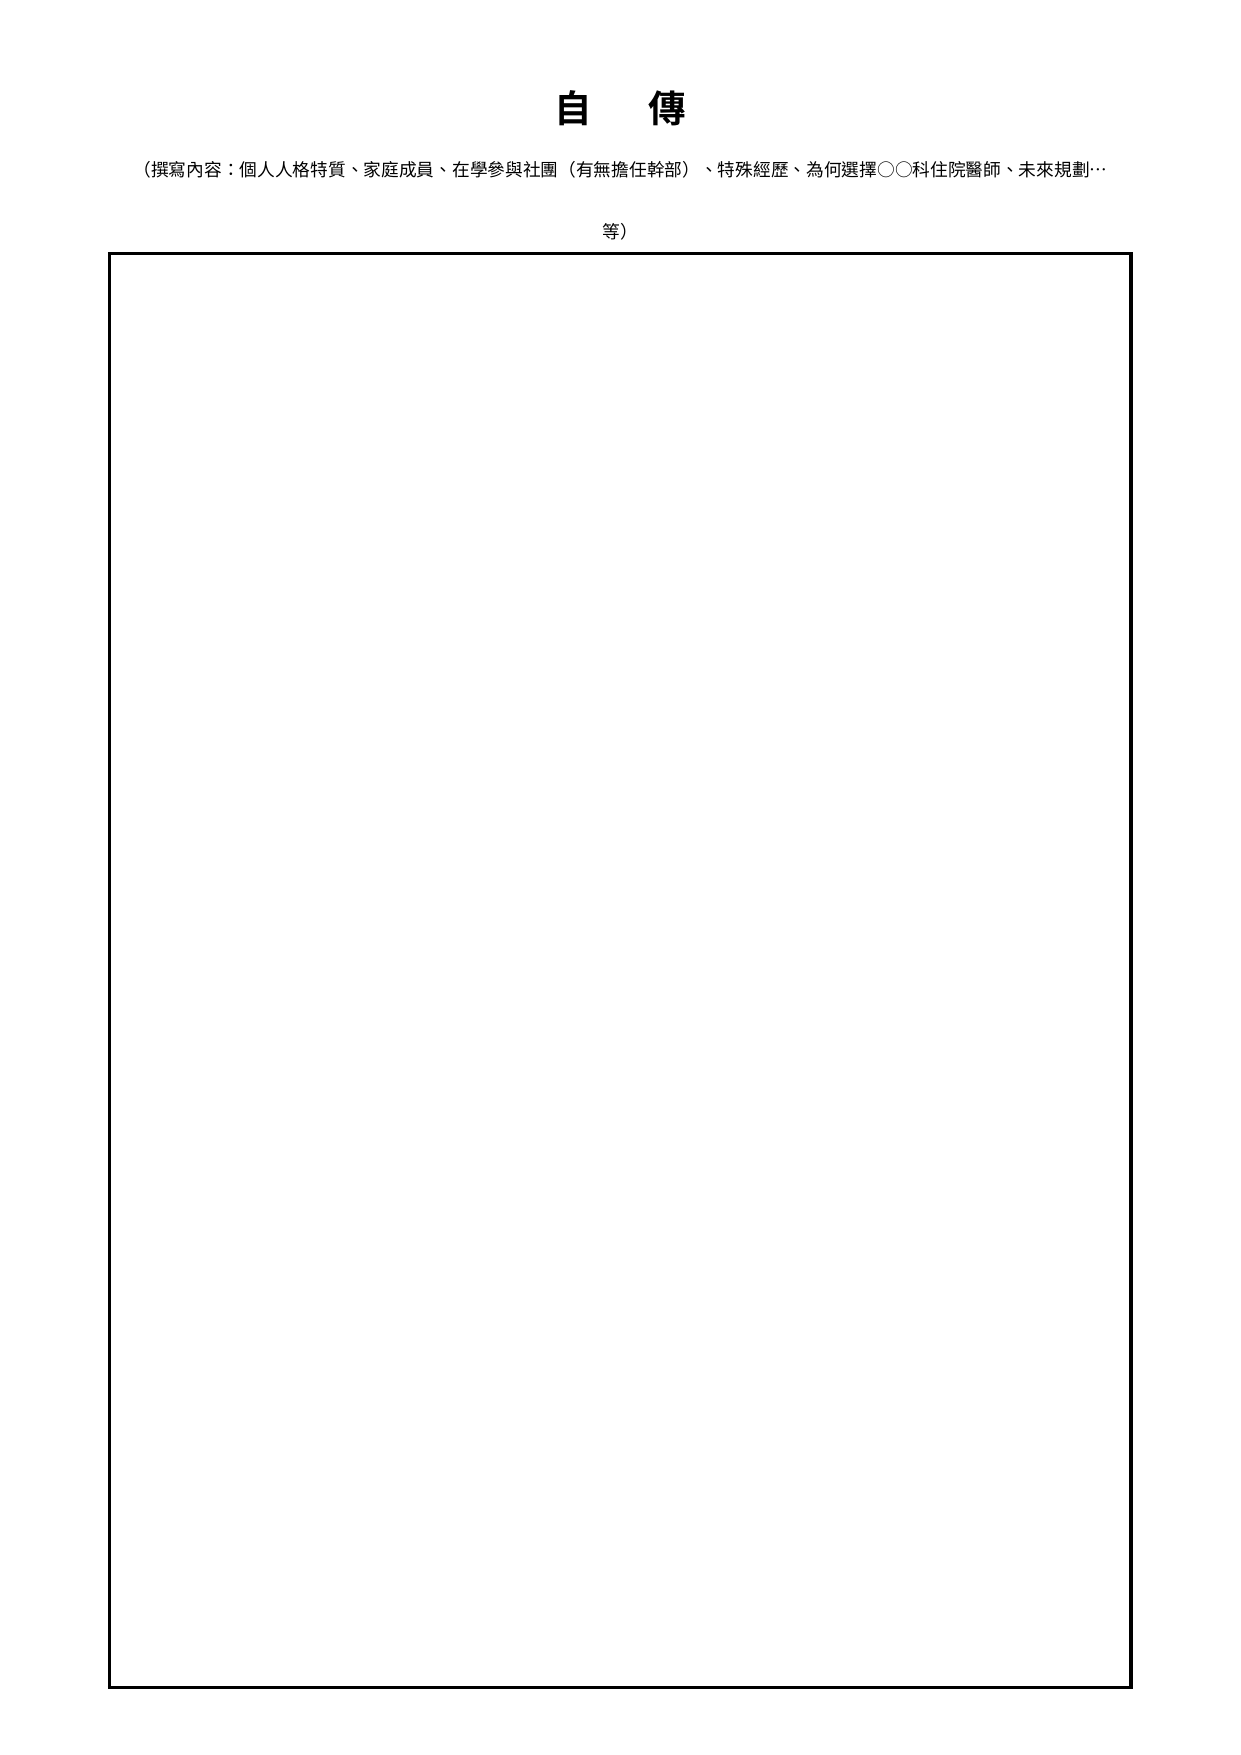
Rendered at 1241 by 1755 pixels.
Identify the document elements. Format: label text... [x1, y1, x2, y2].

text （撰寫內容：個人人格特質、家庭成員、在學參與社團（有無擔任幹部）、特殊經歷、為何選擇○○科住院醫師、未來規劃…等） [118, 127, 1122, 252]
text 自 傳 [118, 64, 1122, 127]
table_header [111, 255, 1129, 1686]
